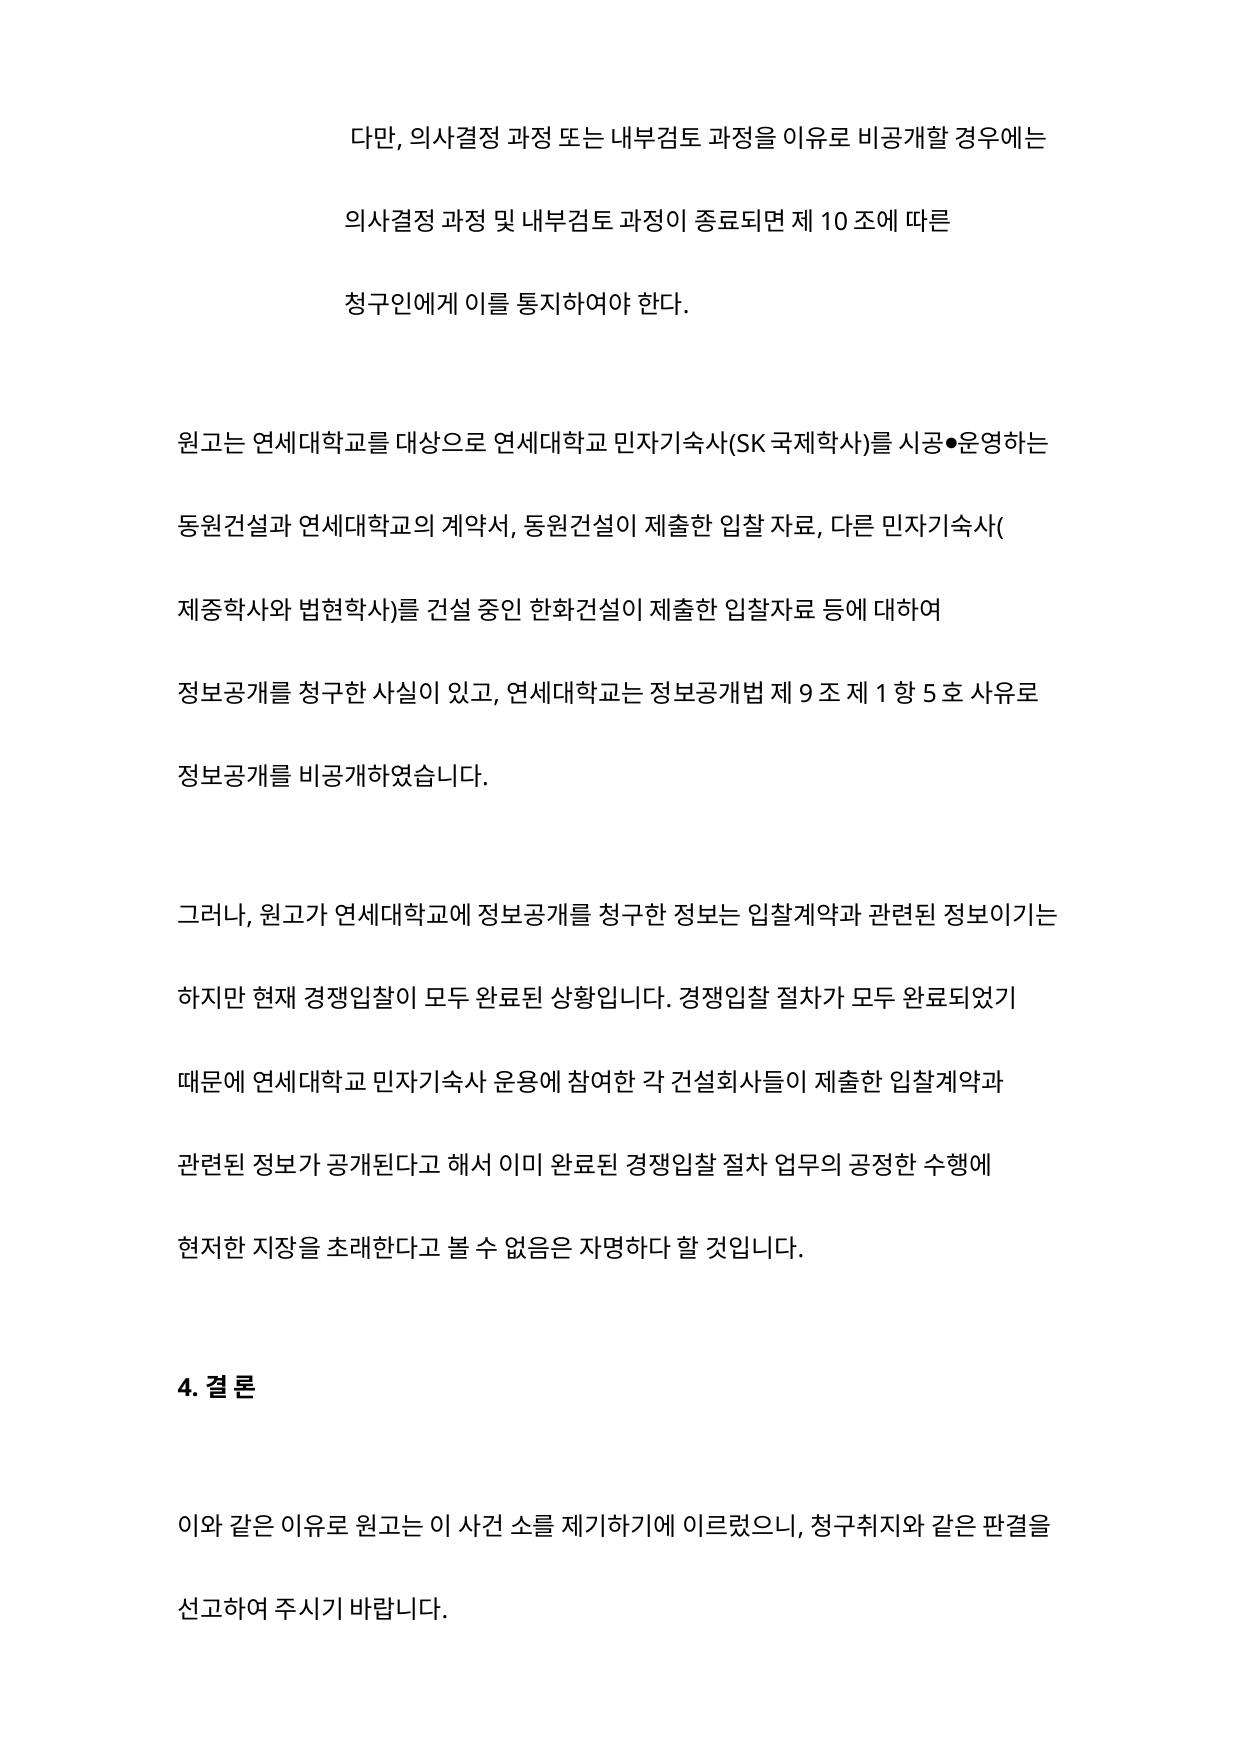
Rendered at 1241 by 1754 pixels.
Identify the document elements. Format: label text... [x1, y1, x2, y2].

text 그러나, 원고가 연세대학교에 정보공개를 청구한 정보는 입찰계약과 관련된 정보이기는 하지만 현재 경쟁입찰이 모두 완료된 상황입니다. 경쟁입찰 절차가 모두 완료되었기 때문에 연세대학교 민자기숙사 운용에 참여한 각 건설회사들이 제출한 입찰계약과 관련된 정보가 공개된다고 해서 이미 완료된 경쟁입찰 절차 업무의 공정한 수행에 현저한 지장을 초래한다고 볼 수 없음은 자명하다 할 것입니다. [177, 895, 1063, 1265]
text 정보공개법 제9조 제1항 5호 : 감사·감독·검사·시험·규제·입찰계약·기술개발·인사관리에 관한 사항이나 의사결정 과정 또는 내부검토 과정에 있는 사항 등으로서 공개될 경우 업무의 공정한 수행이나 연구·개발에 현저한 지장을 초래한다고 인정할 만한 상당한 이유가 있는 정보. 다만, 의사결정 과정 또는 내부검토 과정을 이유로 비공개할 경우에는 의사결정 과정 및 내부검토 과정이 종료되면 제10조에 따른 청구인에게 이를 통지하여야 한다. [344, 118, 1063, 321]
text 이와 같은 이유로 원고는 이 사건 소를 제기하기에 이르렀으니, 청구취지와 같은 판결을 선고하여 주시기 바랍니다. [177, 1506, 1063, 1626]
text 4. 결 론 [177, 1367, 1063, 1404]
text 원고는 연세대학교를 대상으로 연세대학교 민자기숙사(SK국제학사)를 시공⦁운영하는 동원건설과 연세대학교의 계약서, 동원건설이 제출한 입찰 자료, 다른 민자기숙사(제중학사와 법현학사)를 건설 중인 한화건설이 제출한 입찰자료 등에 대하여 정보공개를 청구한 사실이 있고, 연세대학교는 정보공개법 제9조 제1항 5호 사유로 정보공개를 비공개하였습니다. [177, 423, 1063, 793]
